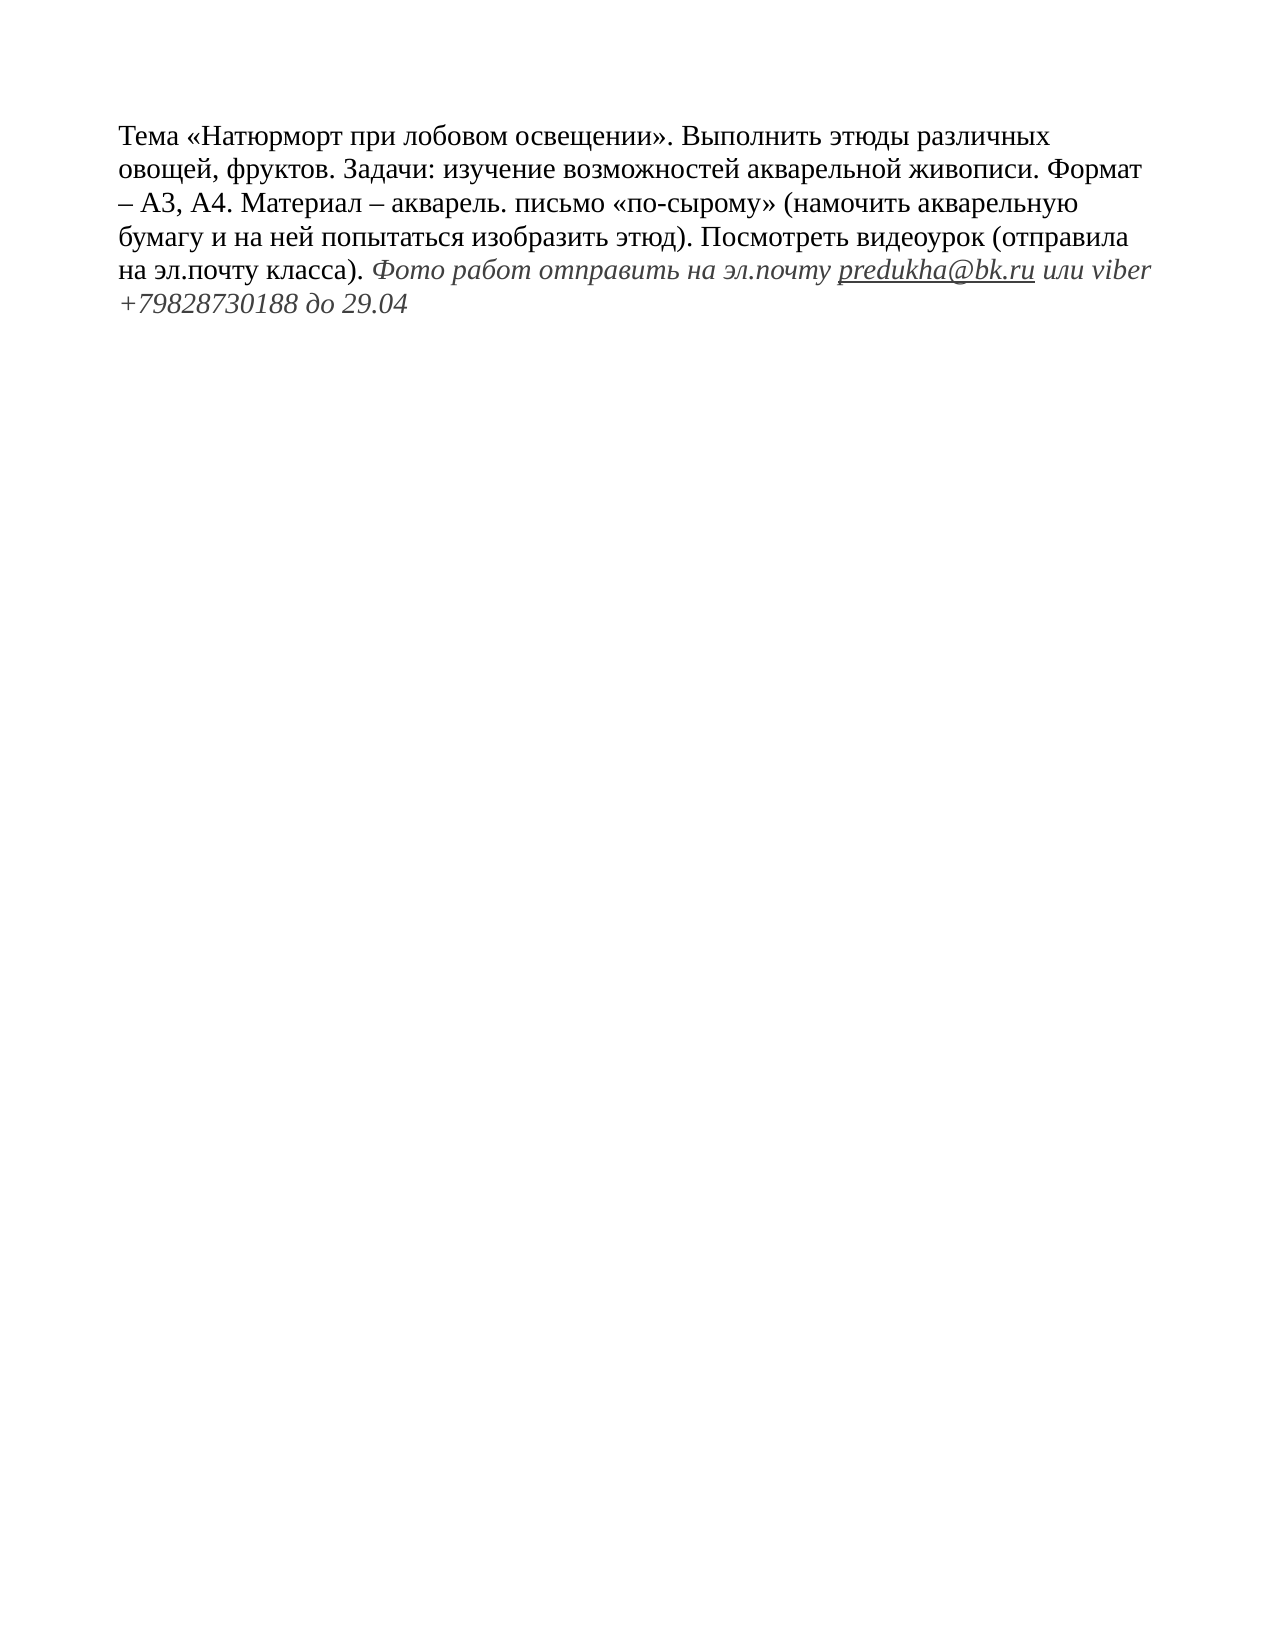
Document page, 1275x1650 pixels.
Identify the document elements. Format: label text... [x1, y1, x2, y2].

text Тема «Натюрморт при лобовом освещении». Выполнить этюды различных овощей, фруктов. Задачи: изучение возможностей акварельной живописи. Формат – А3, А4. Материал – акварель. письмо «по-сырому» (намочить акварельную бумагу и на ней попытаться изобразить этюд). Посмотреть видеоурок (отправила на эл.почту класса). Фото работ отправить на эл.почту predukha@bk.ru или viber +79828730188 до 29.04 [118, 118, 1157, 319]
